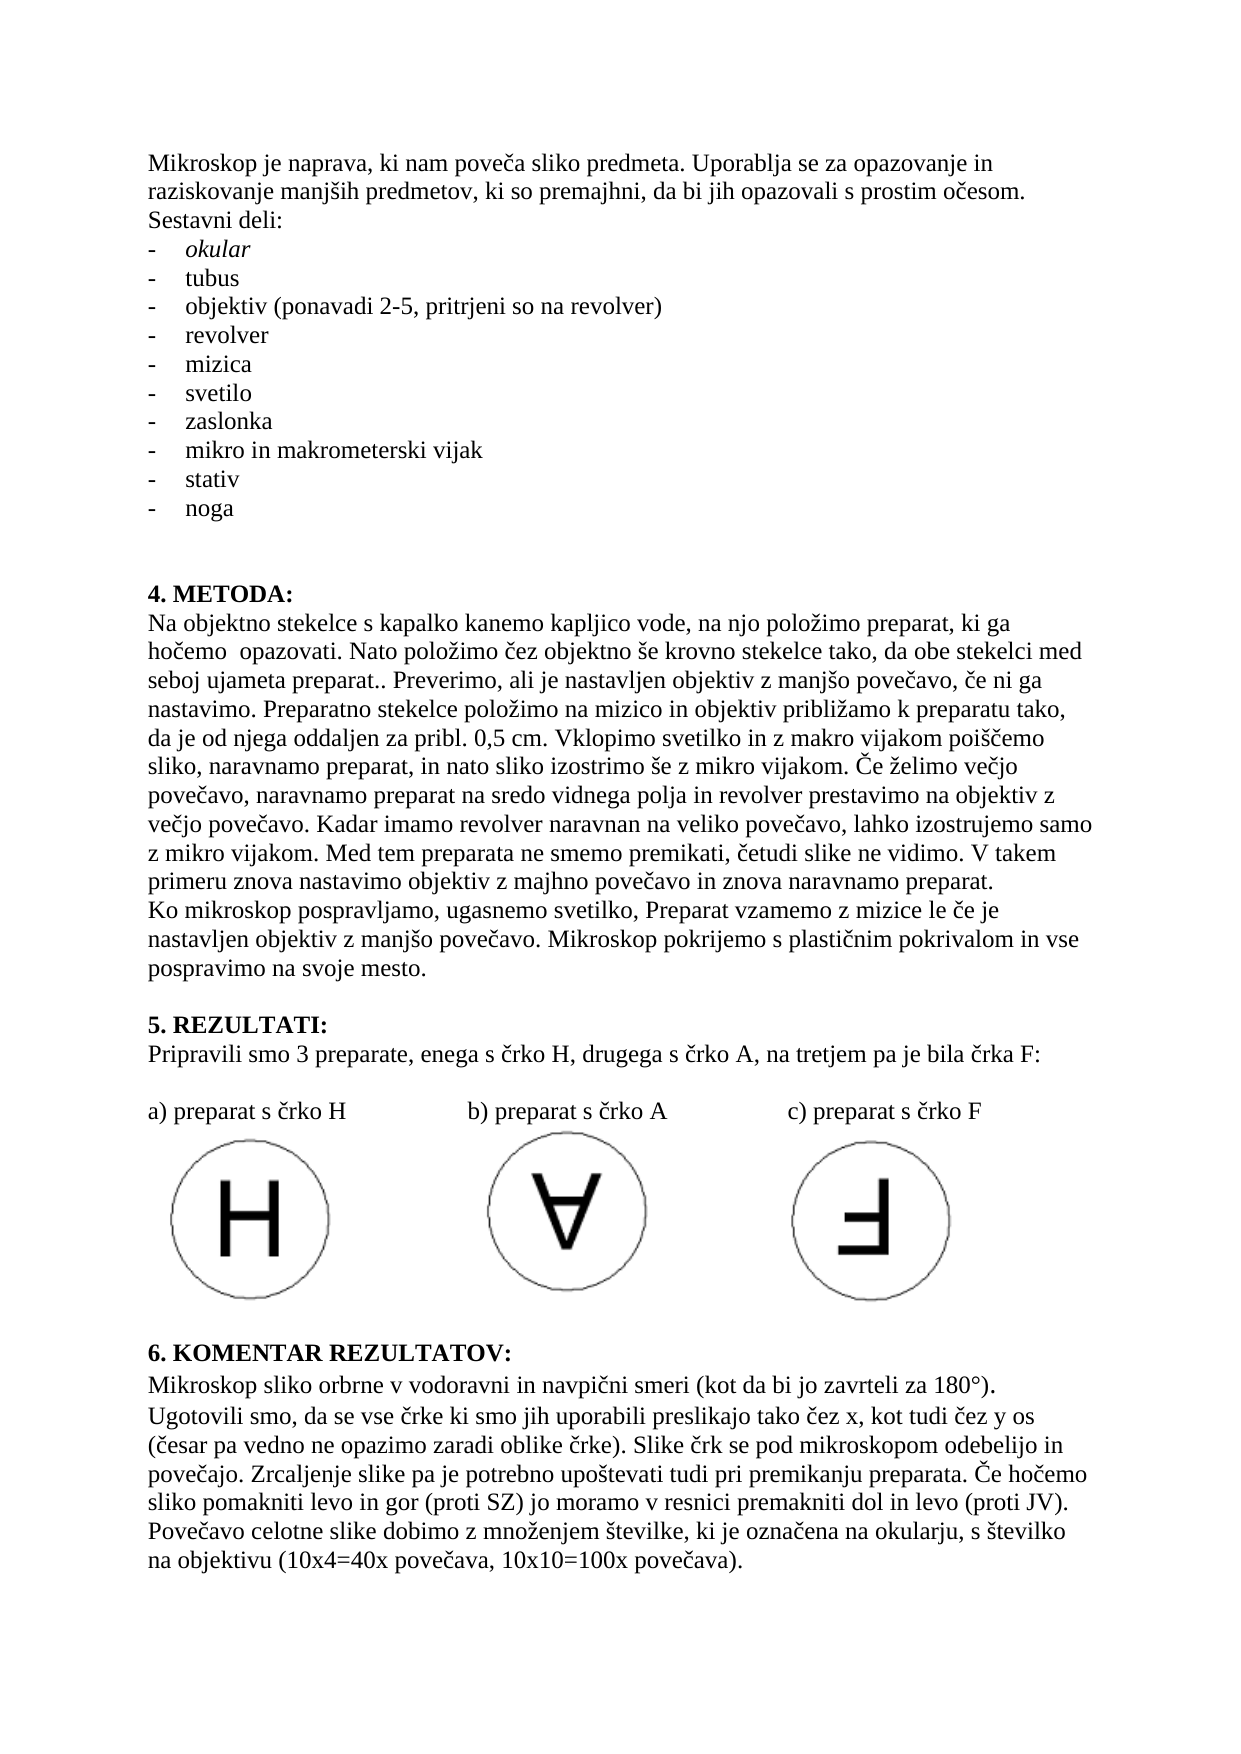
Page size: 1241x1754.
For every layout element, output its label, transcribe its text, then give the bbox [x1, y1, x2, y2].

list mizica [148, 349, 1093, 378]
text Mikroskop je naprava, ki nam poveča sliko predmeta. Uporablja se za opazovanje in raziskovanje manjših predmetov, ki so premajhni, da bi jih opazovali s prostim očesom. [148, 148, 1093, 205]
text Mikroskop sliko orbrne v vodoravni in navpični smeri (kot da bi jo zavrteli za 180°). Ugotovili smo, da se vse črke ki smo jih uporabili preslikajo tako čez x, kot tudi čez y os (česar pa vedno ne opazimo zaradi oblike črke). Slike črk se pod mikroskopom odebelijo in povečajo. Zrcaljenje slike pa je potrebno upoštevati tudi pri premikanju preparata. Če hočemo sliko pomakniti levo in gor (proti SZ) jo moramo v resnici premakniti dol in levo (proti JV). [148, 1367, 1093, 1516]
text Povečavo celotne slike dobimo z množenjem številke, ki je označena na okularju, s številko na objektivu (10x4=40x povečava, 10x10=100x povečava). [148, 1516, 1093, 1574]
list okular [148, 234, 1093, 263]
text Pripravili smo 3 preparate, enega s črko H, drugega s črko A, na tretjem pa je bila črka F: [148, 1039, 1093, 1068]
table_header b) preparat s črko A [456, 1096, 776, 1309]
list objektiv (ponavadi 2-5, pritrjeni so na revolver) [148, 291, 1093, 320]
list mikro in makrometerski vijak [148, 435, 1093, 464]
text Ko mikroskop pospravljamo, ugasnemo svetilko, Preparat vzamemo z mizice le če je nastavljen objektiv z manjšo povečavo. Mikroskop pokrijemo s plastičnim pokrivalom in vse pospravimo na svoje mesto. [148, 895, 1093, 981]
text 6. KOMENTAR REZULTATOV: [148, 1338, 1093, 1367]
text 4. METODA: [148, 579, 1093, 608]
text Sestavni deli: [148, 205, 1093, 234]
list svetilo [148, 378, 1093, 406]
text 5. REZULTATI: [148, 1010, 1093, 1039]
list revolver [148, 320, 1093, 349]
picture [147, 1125, 356, 1310]
table_header c) preparat s črko F [776, 1096, 1096, 1309]
table_header a) preparat s črko H [136, 1096, 456, 1309]
text Na objektno stekelce s kapalko kanemo kapljico vode, na njo položimo preparat, ki ga hočemo opazovati. Nato položimo čez objektno še krovno stekelce tako, da obe stekelci med seboj ujameta preparat.. Preverimo, ali je nastavljen objektiv z manjšo povečavo, če ni ga nastavimo. Preparatno stekelce položimo na mizico in objektiv približamo k preparatu tako, da je od njega oddaljen za pribl. 0,5 cm. Vklopimo svetilko in z makro vijakom poiščemo sliko, naravnamo preparat, in nato sliko izostrimo še z mikro vijakom. Če želimo večjo povečavo, naravnamo preparat na sredo vidnega polja in revolver prestavimo na objektiv z večjo povečavo. Kadar imamo revolver naravnan na veliko povečavo, lahko izostrujemo samo z mikro vijakom. Med tem preparata ne smemo premikati, četudi slike ne vidimo. V takem primeru znova nastavimo objektiv z majhno povečavo in znova naravnamo preparat. [148, 608, 1093, 895]
list zaslonka [148, 406, 1093, 435]
list tubus [148, 263, 1093, 291]
list noga [148, 493, 1093, 521]
list stativ [148, 464, 1093, 493]
